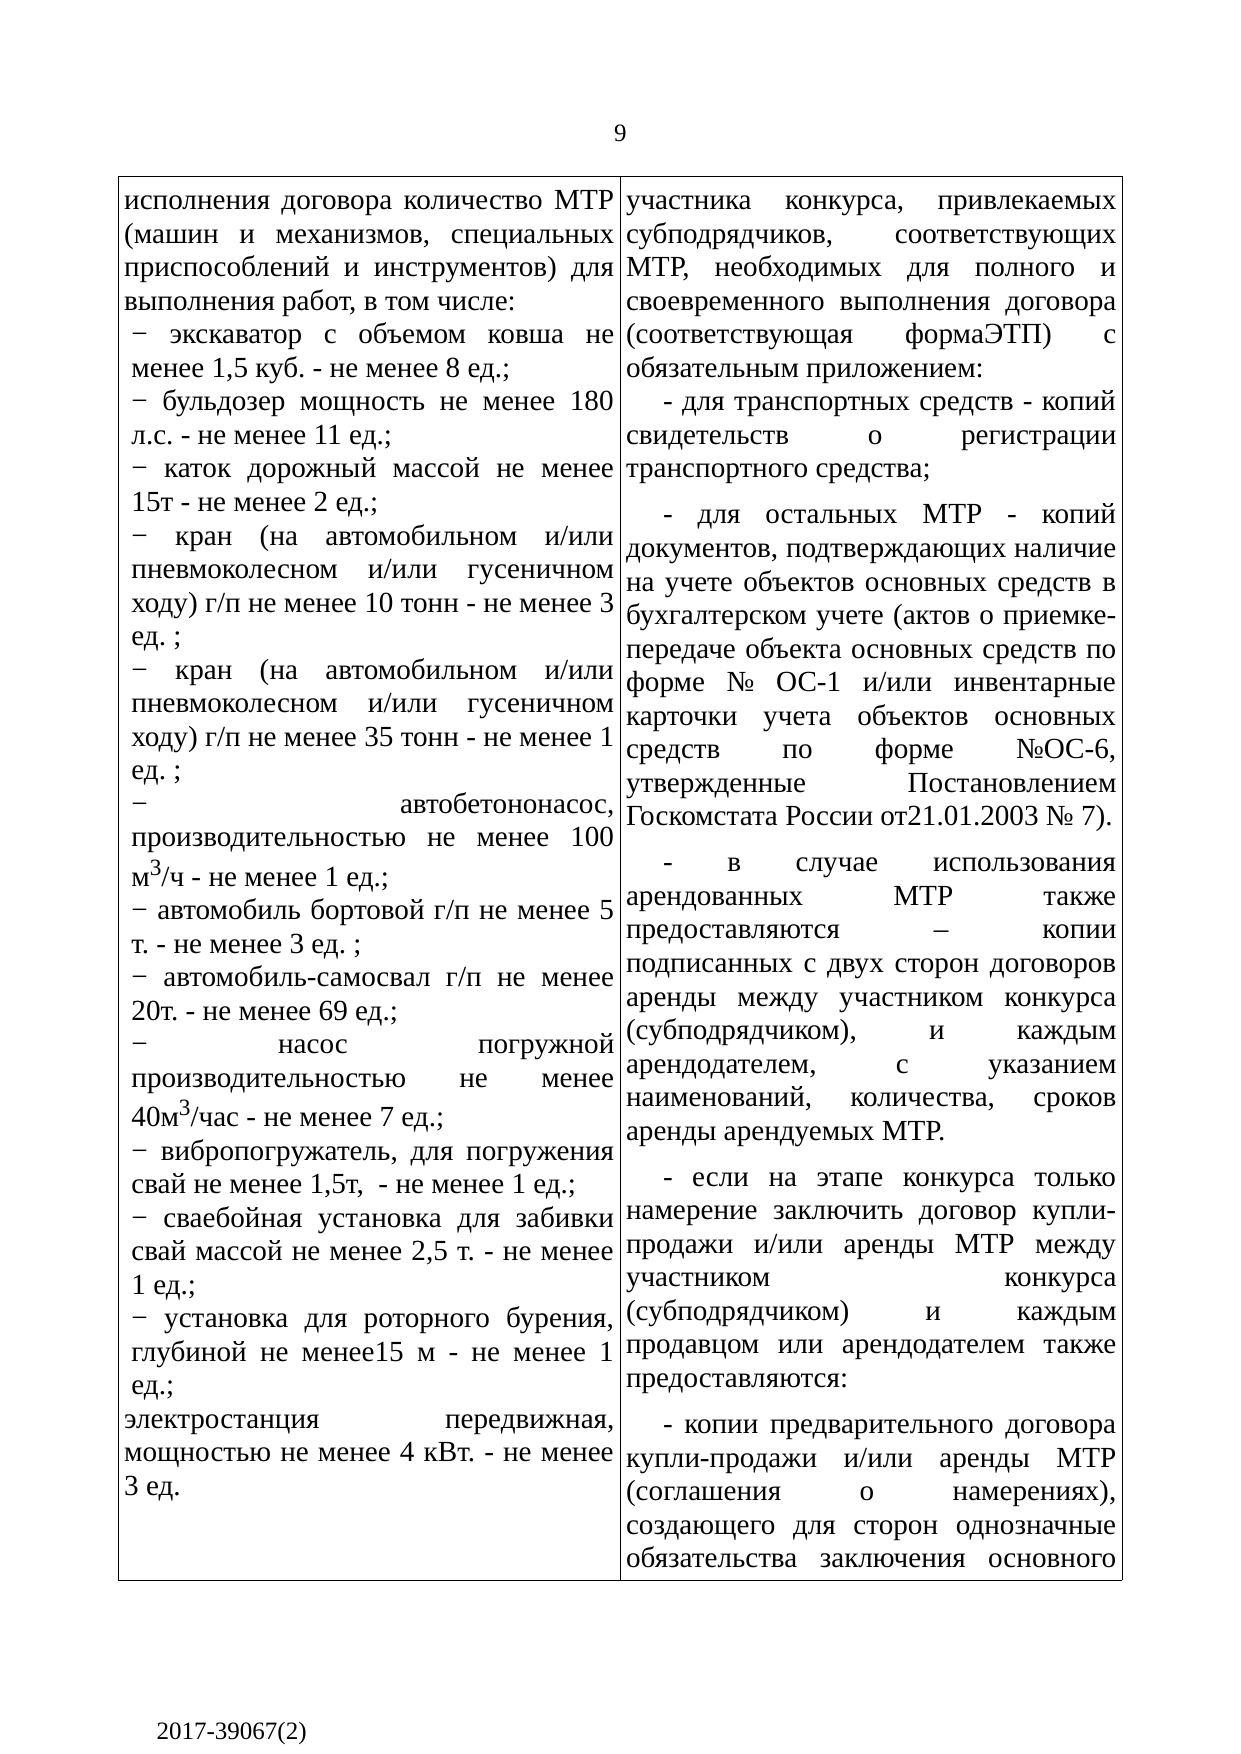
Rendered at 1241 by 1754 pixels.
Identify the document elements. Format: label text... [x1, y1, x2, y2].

table_cell исполнения договора количество МТР (машин и механизмов, специальных приспособлений и инструментов) для выполнения работ, в том числе: − экскаватор с объемом ковша не менее 1,5 куб. - не менее 8 ед.; − бульдозер мощность не менее 180 л.с. - не менее 11 ед.; − каток дорожный массой не менее 15т - не менее 2 ед.; − кран (на автомобильном и/или пневмоколесном и/или гусеничном ходу) г/п не менее 10 тонн - не менее 3 ед. ; − кран (на автомобильном и/или пневмоколесном и/или гусеничном ходу) г/п не менее 35 тонн - не менее 1 ед. ; − автобетононасос, производительностью не менее 100 м3/ч - не менее 1 ед.; − автомобиль бортовой г/п не менее 5 т. - не менее 3 ед. ; − автомобиль-самосвал г/п не менее 20т. - не менее 69 ед.; − насос погружной производительностью не менее 40м3/час - не менее 7 ед.; − вибропогружатель, для погружения свай не менее 1,5т, - не менее 1 ед.; − сваебойная установка для забивки свай массой не менее 2,5 т. - не менее 1 ед.; − установка для роторного бурения, глубиной не менее15 м - не менее 1 ед.; электростанция передвижная, мощностью не менее 4 кВт. - не менее 3 ед. [119, 177, 620, 1579]
table_cell участника конкурса, привлекаемых субподрядчиков, соответствующих МТР, необходимых для полного и своевременного выполнения договора (соответствующая формаЭТП) с обязательным приложением: - для транспортных средств - копий свидетельств о регистрации транспортного средства; - для остальных МТР - копий документов, подтверждающих наличие на учете объектов основных средств в бухгалтерском учете (актов о приемке-передаче объекта основных средств по форме № ОС-1 и/или инвентарные карточки учета объектов основных средств по форме №ОС-6, утвержденные Постановлением Госкомстата России от21.01.2003 № 7). - в случае использования арендованных МТР также предоставляются – копии подписанных с двух сторон договоров аренды между участником конкурса (субподрядчиком), и каждым арендодателем, с указанием наименований, количества, сроков аренды арендуемых МТР. - если на этапе конкурса только намерение заключить договор купли-продажи и/или аренды МТР между участником конкурса (субподрядчиком) и каждым продавцом или арендодателем также предоставляются: - копии предварительного договора купли-продажи и/или аренды МТР (соглашения о намерениях), создающего для сторон однозначные обязательства заключения основного [621, 177, 1122, 1579]
